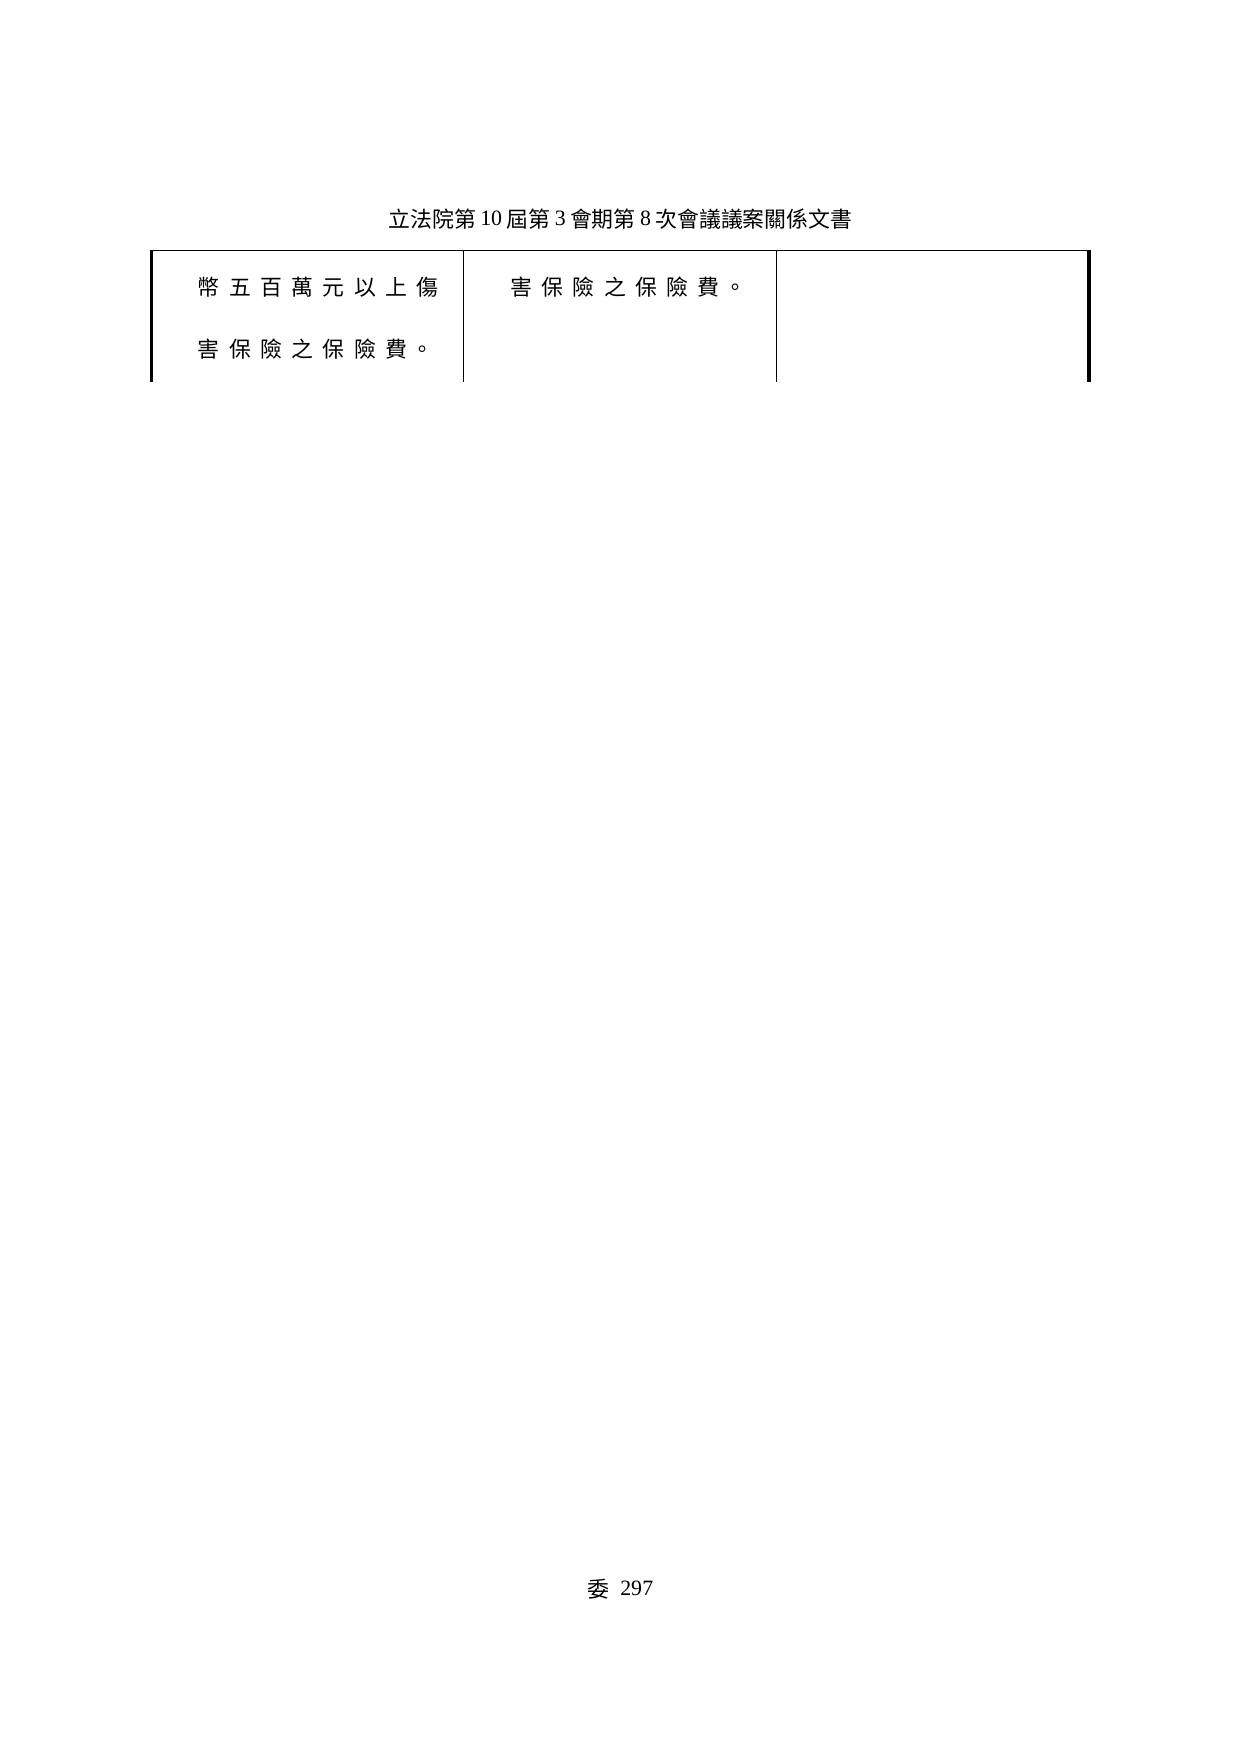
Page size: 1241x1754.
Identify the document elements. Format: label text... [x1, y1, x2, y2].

table_cell 幣五百萬元以上傷害保險之保險費。 [153, 251, 463, 382]
table_cell [777, 251, 1087, 382]
table_cell 害保險之保險費。 [464, 251, 776, 382]
